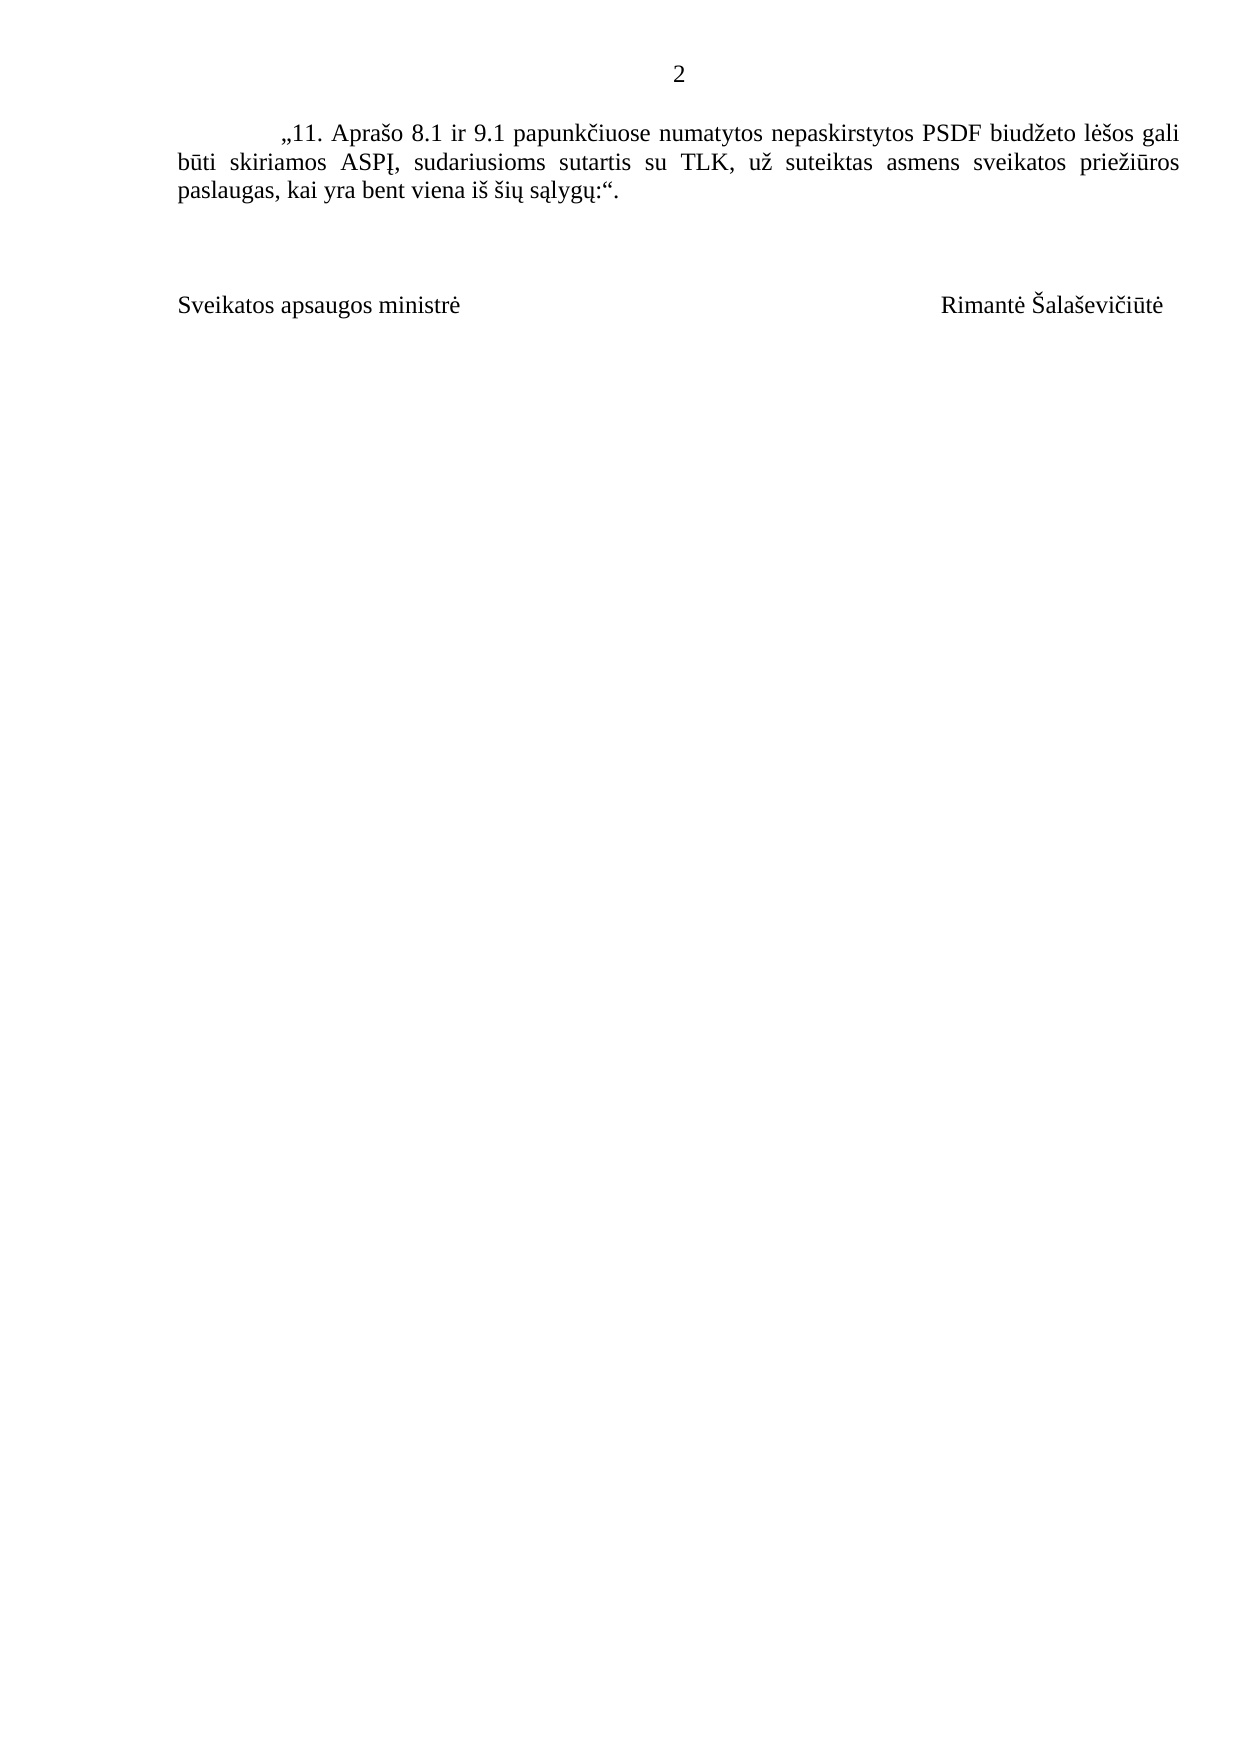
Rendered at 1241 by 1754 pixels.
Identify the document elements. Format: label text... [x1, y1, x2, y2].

text „11. Aprašo 8.1 ir 9.1 papunkčiuose numatytos nepaskirstytos PSDF biudžeto lėšos gali būti skiriamos ASPĮ, sudariusioms sutartis su TLK, už suteiktas asmens sveikatos priežiūros paslaugas, kai yra bent viena iš šių sąlygų:“. [177, 118, 1181, 204]
text Sveikatos apsaugos ministrė Rimantė Šalaševičiūtė [177, 291, 1181, 319]
